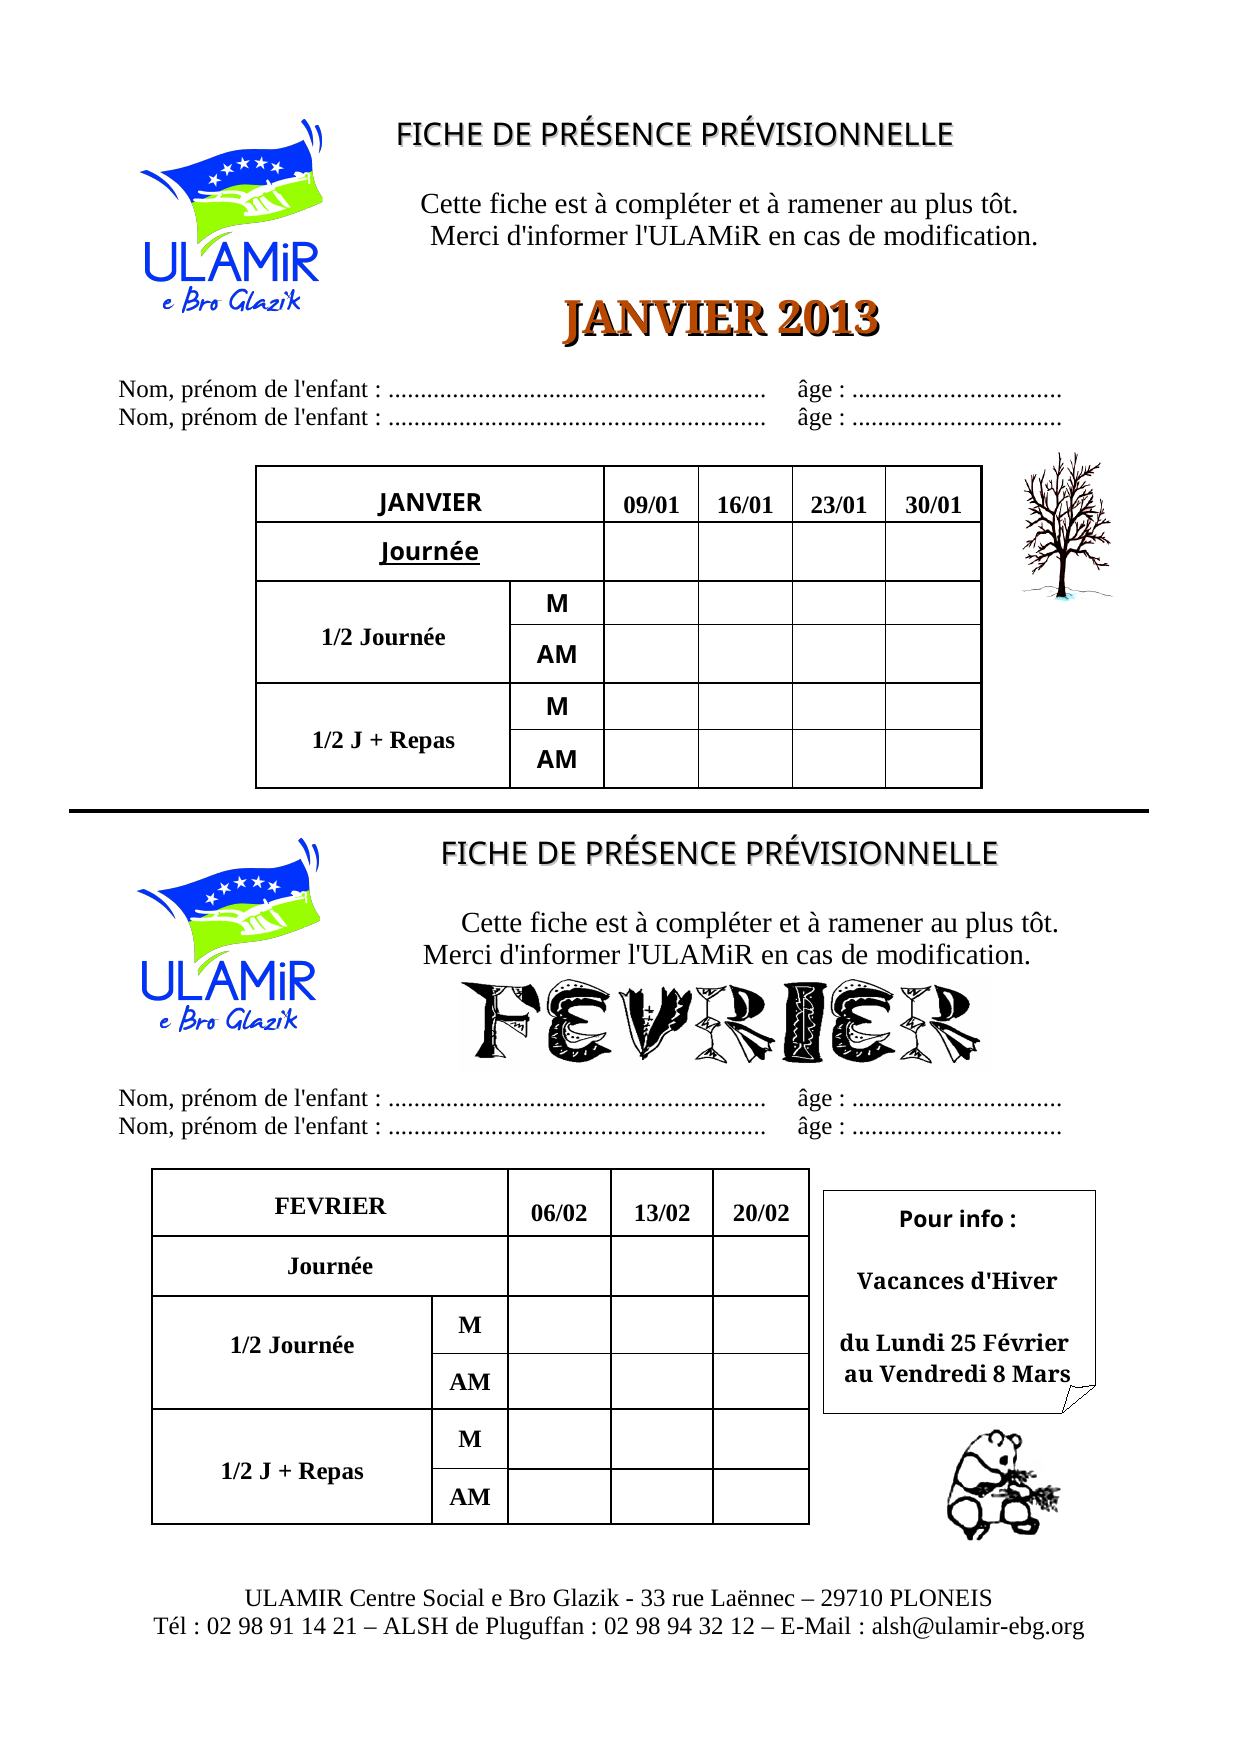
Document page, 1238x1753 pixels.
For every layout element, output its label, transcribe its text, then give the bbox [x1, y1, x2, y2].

table_cell [714, 1297, 808, 1353]
table_header 13/02 [612, 1170, 712, 1234]
table_cell Journée [257, 523, 603, 580]
table_header JANVIER [257, 467, 603, 521]
table_cell [699, 582, 792, 624]
table_cell M [433, 1410, 507, 1468]
table_cell [605, 684, 698, 728]
table_cell AM [511, 625, 603, 682]
table_cell [699, 523, 792, 580]
table_cell 1/2 Journée [153, 1297, 431, 1408]
table_header 06/02 [509, 1170, 610, 1234]
table_cell [886, 582, 980, 624]
text JANVIER 2013 [118, 285, 1119, 347]
table_cell [793, 523, 885, 580]
table_header 20/02 [714, 1170, 808, 1234]
table_cell [714, 1354, 808, 1408]
picture [1014, 445, 1117, 602]
table_cell [509, 1470, 610, 1523]
table_cell [793, 730, 885, 787]
table_cell [612, 1470, 712, 1523]
table_cell 1/2 Journée [257, 582, 509, 682]
table_cell [886, 625, 980, 682]
table_cell [605, 523, 698, 580]
table_cell [714, 1410, 808, 1468]
table_cell M [511, 684, 603, 728]
table_cell [605, 730, 698, 787]
table_cell [605, 582, 698, 624]
table_cell Journée [153, 1237, 507, 1295]
table_cell AM [433, 1354, 507, 1408]
picture [136, 835, 320, 1033]
table_cell [699, 730, 792, 787]
text FICHE DE PRÉSENCE PRÉVISIONNELLE [118, 831, 1119, 874]
table_cell [793, 582, 885, 624]
table_cell [886, 730, 980, 787]
table_cell [793, 625, 885, 682]
table_cell [699, 684, 792, 728]
text Nom, prénom de l'enfant : âge : [118, 1112, 1119, 1140]
table_cell [714, 1237, 808, 1295]
table_cell [605, 625, 698, 682]
picture [938, 1424, 1067, 1546]
table_cell AM [511, 730, 603, 787]
table_cell 1/2 J + Repas [257, 684, 509, 787]
table_cell [612, 1237, 712, 1295]
table_cell [612, 1297, 712, 1353]
table_cell [509, 1410, 610, 1468]
table_cell 1/2 J + Repas [153, 1410, 431, 1523]
table_cell [612, 1354, 712, 1408]
table_header FEVRIER [153, 1170, 507, 1234]
text Nom, prénom de l'enfant : âge : [118, 375, 1119, 403]
picture [139, 116, 323, 314]
table_cell [886, 523, 980, 580]
table_cell AM [433, 1469, 507, 1523]
table_header 30/01 [886, 467, 980, 521]
table_cell [509, 1297, 610, 1353]
text Nom, prénom de l'enfant : âge : [118, 1084, 1119, 1112]
text Cette fiche est à compléter et à ramener au plus tôt. [320, 906, 1119, 939]
table_cell [714, 1470, 808, 1523]
picture [458, 976, 993, 1071]
table_cell M [433, 1297, 507, 1353]
table_cell [886, 684, 980, 728]
table_cell [509, 1237, 610, 1295]
table_header 16/01 [699, 467, 792, 521]
text Merci d'informer l'ULAMiR en cas de modification. [320, 939, 1119, 971]
table_cell M [511, 582, 603, 624]
table_header 23/01 [793, 467, 885, 521]
table_header 09/01 [605, 467, 698, 521]
table_cell [509, 1354, 610, 1408]
table_cell [793, 684, 885, 728]
table_cell [699, 625, 792, 682]
table_cell [612, 1410, 712, 1468]
text Nom, prénom de l'enfant : âge : [118, 403, 1119, 431]
